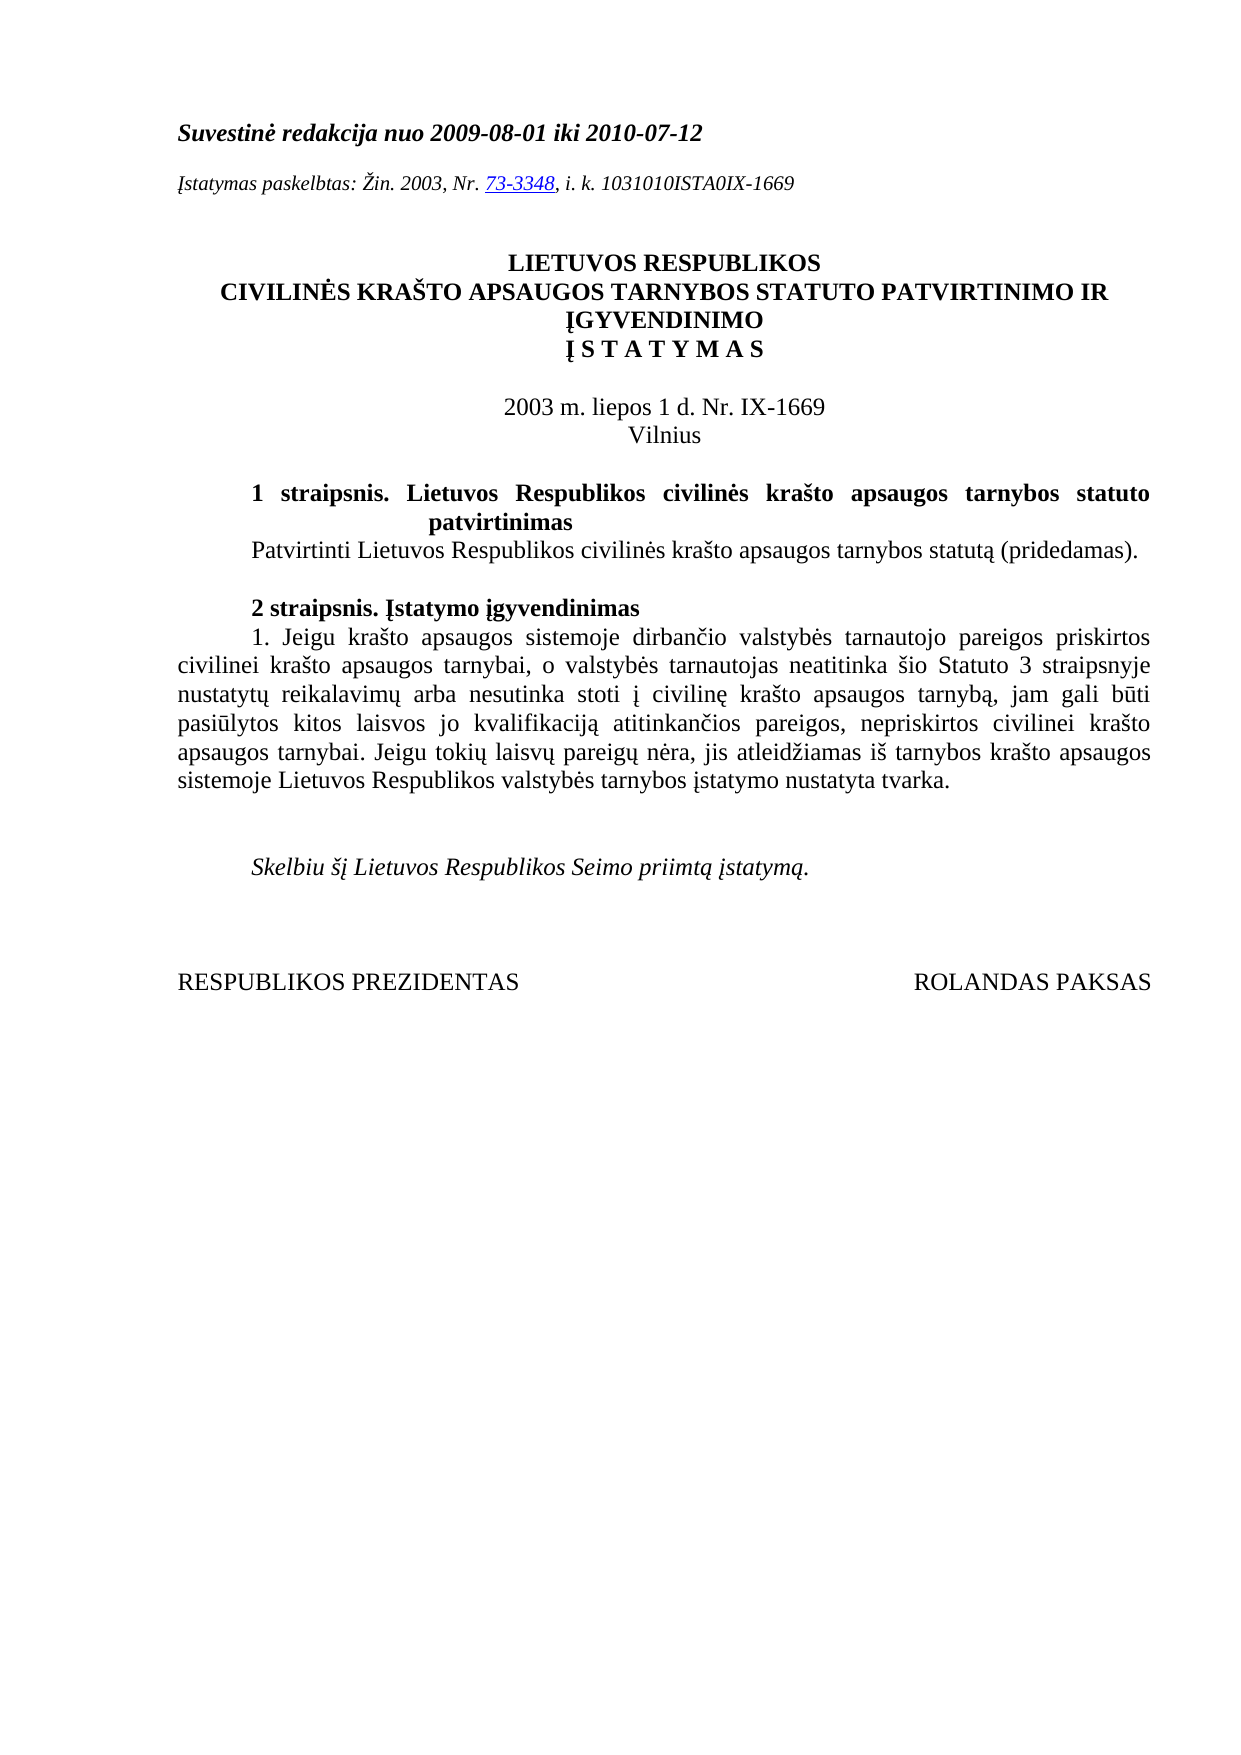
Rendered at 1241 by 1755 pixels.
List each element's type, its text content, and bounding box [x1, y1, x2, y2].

text Įstatymas paskelbtas: Žin. 2003, Nr. 73-3348, i. k. 1031010ISTA0IX-1669 [177, 171, 1152, 195]
text Suvestinė redakcija nuo 2009-08-01 iki 2010-07-12 [177, 118, 1152, 147]
text 1 straipsnis. Lietuvos Respublikos civilinės krašto apsaugos tarnybos statuto patvirtinimas [251, 478, 1152, 535]
text Vilnius [177, 420, 1152, 449]
text CIVILINĖS KRAŠTO APSAUGOS TARNYBOS STATUTO PATVIRTINIMO IR ĮGYVENDINIMO [177, 277, 1152, 334]
text RESPUBLIKOS PREZIDENTAS ROLANDAS PAKSAS [177, 967, 1152, 995]
text 2003 m. liepos 1 d. Nr. IX-1669 [177, 392, 1152, 420]
text Skelbiu šį Lietuvos Respublikos Seimo priimtą įstatymą. [177, 852, 1152, 880]
text LIETUVOS RESPUBLIKOS [177, 248, 1152, 277]
text 2 straipsnis. Įstatymo įgyvendinimas [177, 593, 1152, 622]
text Patvirtinti Lietuvos Respublikos civilinės krašto apsaugos tarnybos statutą (pridedamas). [177, 535, 1152, 564]
text Į S T A T Y M A S [177, 334, 1152, 363]
text 1. Jeigu krašto apsaugos sistemoje dirbančio valstybės tarnautojo pareigos priskirtos civilinei krašto apsaugos tarnybai, o valstybės tarnautojas neatitinka šio Statuto 3 straipsnyje nustatytų reikalavimų arba nesutinka stoti į civilinę krašto apsaugos tarnybą, jam gali būti pasiūlytos kitos laisvos jo kvalifikaciją atitinkančios pareigos, nepriskirtos civilinei krašto apsaugos tarnybai. Jeigu tokių laisvų pareigų nėra, jis atleidžiamas iš tarnybos krašto apsaugos sistemoje Lietuvos Respublikos valstybės tarnybos įstatymo nustatyta tvarka. [177, 622, 1152, 794]
